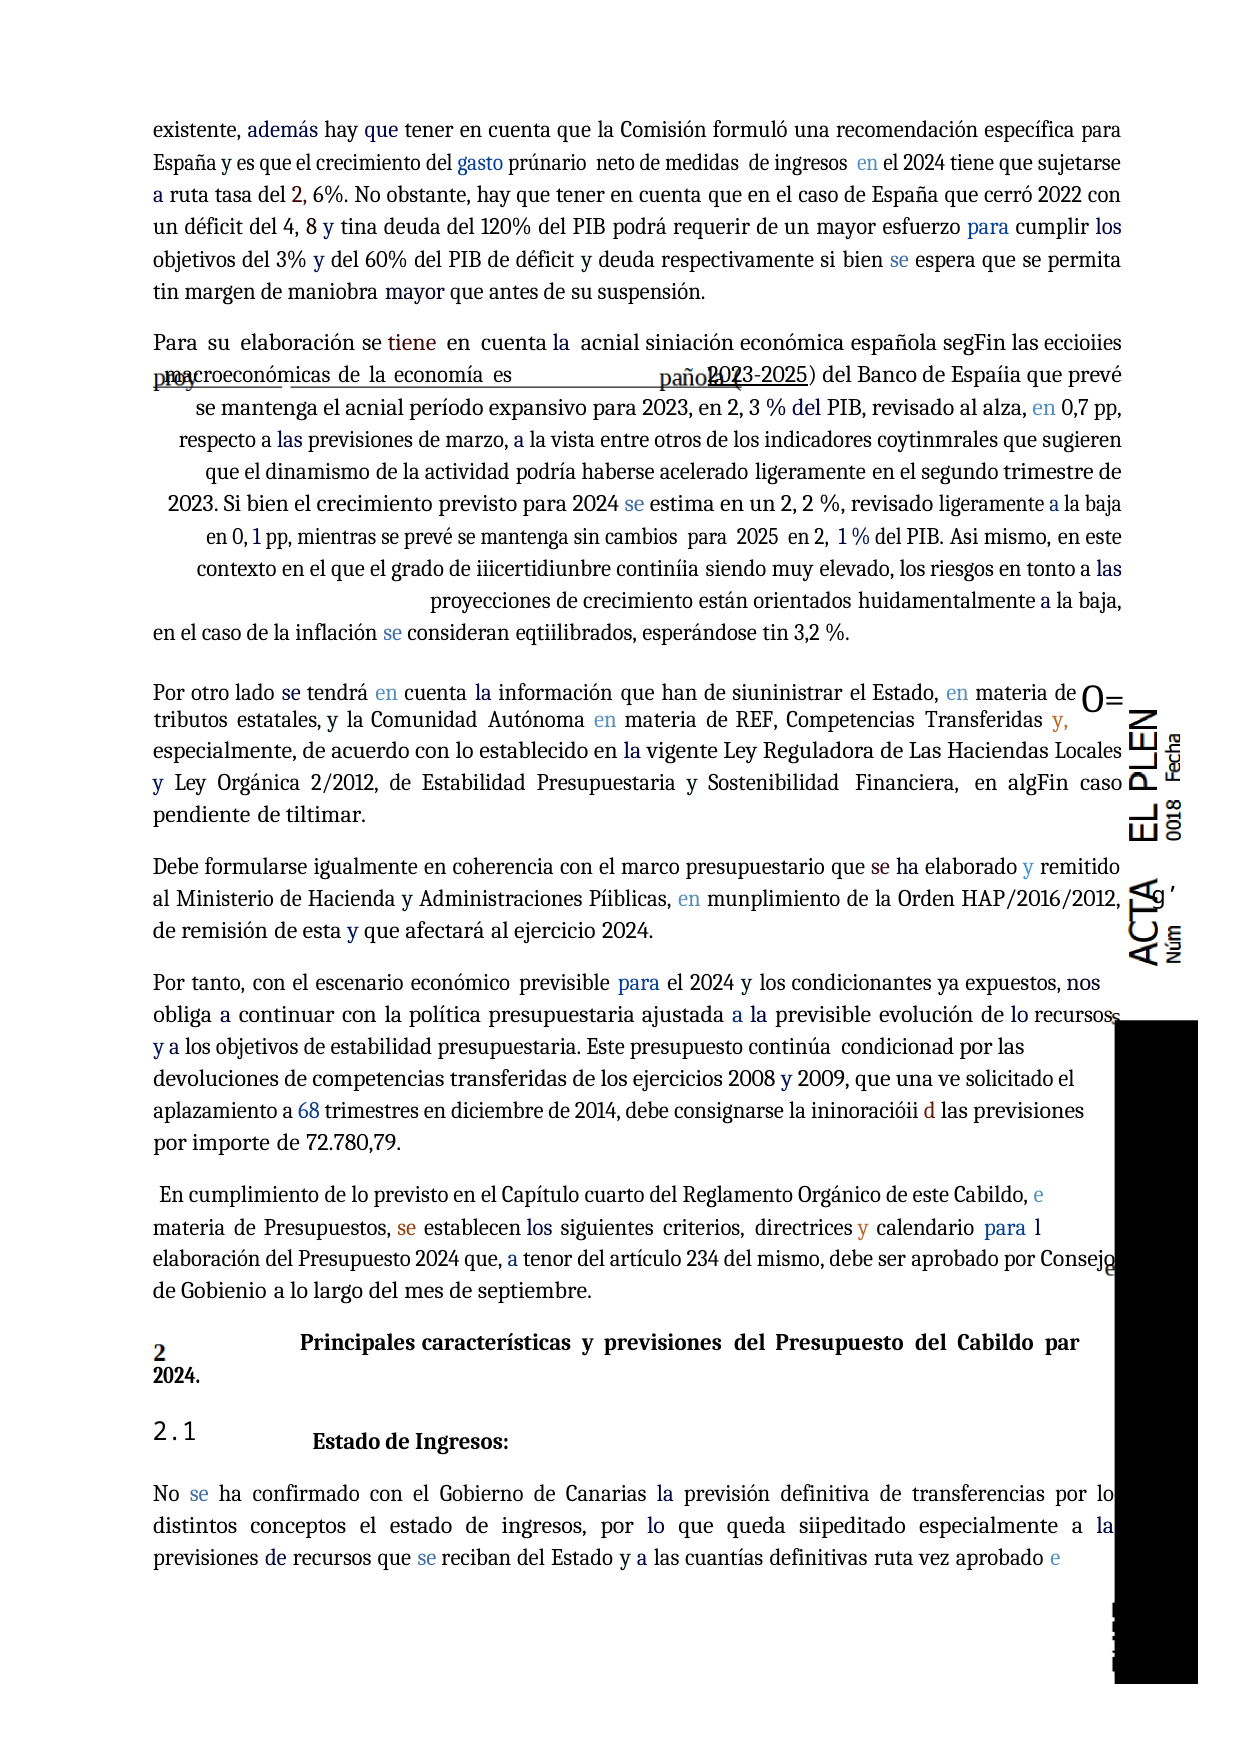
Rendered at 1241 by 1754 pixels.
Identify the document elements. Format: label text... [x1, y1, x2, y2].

text existente, además hay que tener en cuenta que la Comisión formuló una recomendación específica para España y es que el crecimiento del gasto prúnario neto de medidas de ingresos en el 2024 tiene que sujetarse a ruta tasa del 2, 6%. No obstante, hay que tener en cuenta que en el caso de España que cerró 2022 con un déficit del 4, 8 y tina deuda del 120% del PIB podrá requerir de un mayor esfuerzo para cumplir los objetivos del 3% y del 60% del PIB de déficit y deuda respectivamente si bien se espera que se permita tin margen de maniobra mayor que antes de su suspensión. [153, 116, 1122, 305]
text No se ha confirmado con el Gobierno de Canarias la previsión definitiva de transferencias por lo distintos conceptos el estado de ingresos, por lo que queda siipeditado especialmente a la previsiones de recursos que se reciban del Estado y a las cuantías definitivas ruta vez aprobado e [153, 1479, 1114, 1571]
picture [1129, 752, 1157, 769]
picture [1129, 732, 1157, 750]
picture [154, 1013, 1198, 1684]
text especialmente, de acuerdo con lo establecido en la vigente Ley Reguladora de Las Haciendas Locales y Ley Orgánica 2/2012, de Estabilidad Presupuestaria y Sostenibilidad Financiera, en algFin caso pendiente de tiltimar. [153, 737, 1122, 828]
picture [1129, 800, 1181, 841]
subtitle Principales características y previsiones del Presupuesto del Cabildo par [300, 1329, 1209, 1357]
subtitle 2.1 [152, 1412, 207, 1448]
text Por otro lado se tendrá en cuenta la información que han de siuninistrar el Estado, en materia de O= [153, 668, 1209, 709]
text Por tanto, con el escenario económico previsible para el 2024 y los condicionantes ya expuestos, nos obliga a continuar con la política presupuestaria ajustada a la previsible evolución de lo recursos y a los objetivos de estabilidad presupuestaria. Este presupuesto continúa condicionad por las devoluciones de competencias transferidas de los ejercicios 2008 y 2009, que una ve solicitado el aplazamiento a 68 trimestres en diciembre de 2014, debe consignarse la ininoracióii d las previsiones por importe de 72.780,79. [153, 969, 1119, 1156]
text en el caso de la inflación se consideran eqtiilibrados, esperándose tin 3,2 %. [153, 619, 1209, 646]
picture [1129, 772, 1157, 790]
text tributos estatales, y la Comunidad Autónoma en materia de REF, Competencias Transferidas y, [154, 709, 1209, 732]
picture [1128, 878, 1181, 966]
text Debe formularse igualmente en coherencia con el marco presupuestario que se ha elaborado y remitido al Ministerio de Hacienda y Administraciones Píiblicas, en munplimiento de la Orden HAP/2016/2012, de remisión de esta y que afectará al ejercicio 2024. [153, 853, 1121, 944]
text En cumplimiento de lo previsto en el Capítulo cuarto del Reglamento Orgánico de este Cabildo, e materia de Presupuestos, se establecen los siguientes criterios, directrices y calendario para l elaboración del Presupuesto 2024 que, a tenor del artículo 234 del mismo, debe ser aprobado por Consejo de Gobienio a lo largo del mes de septiembre. [153, 1181, 1119, 1305]
text 2024. [153, 1362, 207, 1389]
subtitle Estado de Ingresos: [312, 1428, 1209, 1456]
text Para su elaboración se tiene en cuenta la acnial siniación económica española segFin las eccioiies macroeconómicas de la economía es 2023-2025) del Banco de Espaíia que prevé se mantenga el acnial período expansivo para 2023, en 2, 3 % del PIB, revisado al alza, en 0,7 pp, respecto a las previsiones de marzo, a la vista entre otros de los indicadores coytinmrales que sugieren que el dinamismo de la actividad podría haberse acelerado ligeramente en el segundo trimestre de 2023. Si bien el crecimiento previsto para 2024 se estima en un 2, 2 %, revisado ligeramente a la baja en 0, 1 pp, mientras se prevé se mantenga sin cambios para 2025 en 2, 1 % del PIB. Asi mismo, en este contexto en el que el grado de iiicertidiunbre continíia siendo muy elevado, los riesgos en tonto a las proyecciones de crecimiento están orientados huidamentalmente a la baja, [153, 329, 1122, 615]
picture [1164, 734, 1181, 781]
